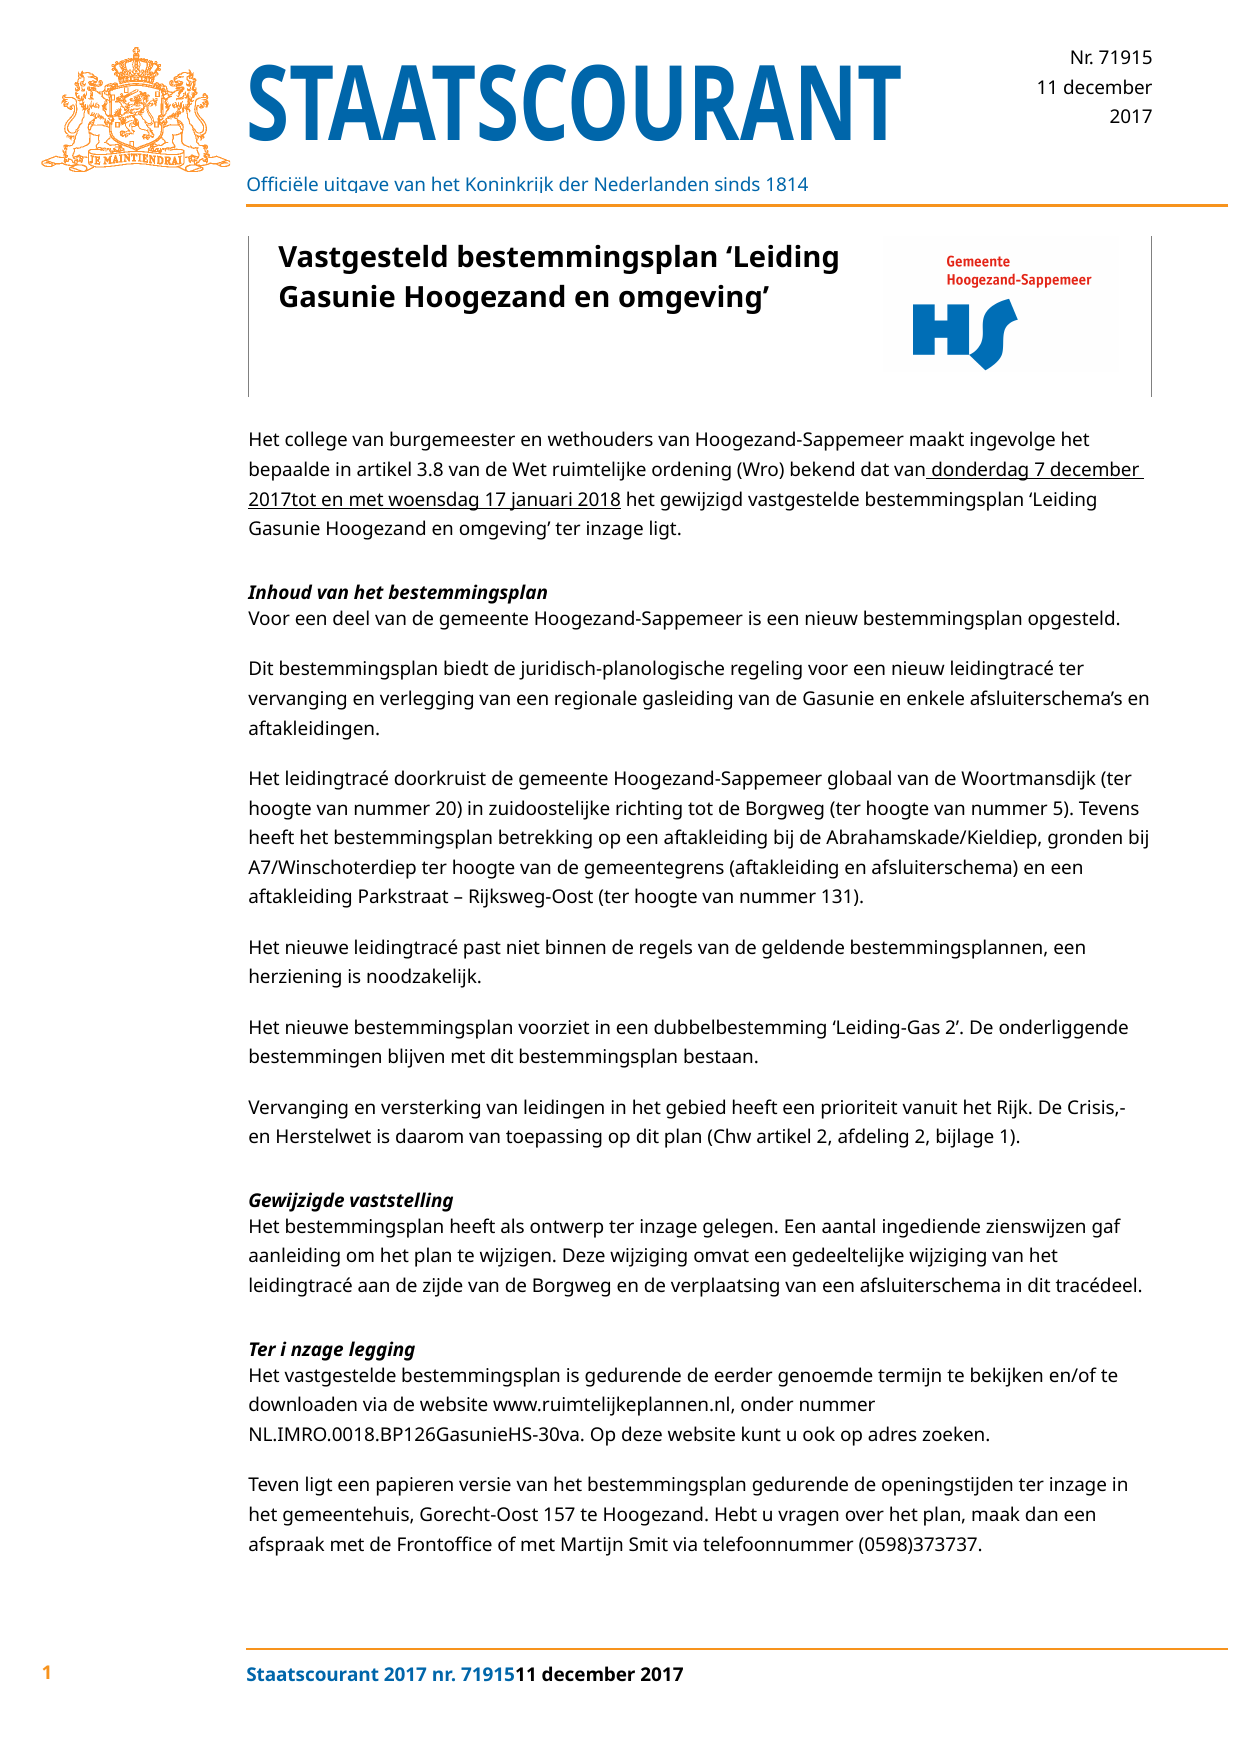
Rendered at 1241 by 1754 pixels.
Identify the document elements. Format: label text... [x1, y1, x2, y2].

text Het leidingtracé doorkruist de gemeente Hoogezand-Sappemeer globaal van de Woortmansdijk (ter hoogte van nummer 20) in zuidoostelijke richting tot de Borgweg (ter hoogte van nummer 5). Tevens heeft het bestemmingsplan betrekking op een aftakleiding bij de Abrahamskade/Kieldiep, gronden bij A7/Winschoterdiep ter hoogte van de gemeentegrens (aftakleiding en afsluiterschema) en een aftakleiding Parkstraat – Rijksweg-Oost (ter hoogte van nummer 131). [248, 765, 1152, 909]
text Gewijzigde vaststelling [248, 1187, 1152, 1213]
text Vervanging en versterking van leidingen in het gebied heeft een prioriteit vanuit het Rijk. De Crisis,- en Herstelwet is daarom van toepassing op dit plan (Chw artikel 2, afdeling 2, bijlage 1). [248, 1094, 1152, 1149]
text Teven ligt een papieren versie van het bestemmingsplan gedurende de openingstijden ter inzage in het gemeentehuis, Gorecht-Oost 157 te Hoogezand. Hebt u vragen over het plan, maak dan een afspraak met de Frontoffice of met Martijn Smit via telefoonnummer (0598)373737. [248, 1472, 1152, 1556]
picture [882, 236, 1119, 372]
text Inhoud van het bestemmingsplan [248, 579, 1152, 605]
text Het college van burgemeester en wethouders van Hoogezand-Sappemeer maakt ingevolge het bepaalde in artikel 3.8 van de Wet ruimtelijke ordening (Wro) bekend dat van donderdag 7 december 2017tot en met woensdag 17 januari 2018 het gewijzigd vastgestelde bestemmingsplan ‘Leiding Gasunie Hoogezand en omgeving’ ter inzage ligt. [248, 427, 1152, 541]
table_header [850, 236, 1151, 397]
text Dit bestemmingsplan biedt de juridisch-planologische regeling voor een nieuw leidingtracé ter vervanging en verlegging van een regionale gasleiding van de Gasunie en enkele afsluiterschema’s en aftakleidingen. [248, 656, 1152, 740]
text Het nieuwe leidingtracé past niet binnen de regels van de geldende bestemmingsplannen, een herziening is noodzakelijk. [248, 934, 1152, 989]
text Voor een deel van de gemeente Hoogezand-Sappemeer is een nieuw bestemmingsplan opgesteld. [248, 605, 1152, 631]
text Het bestemmingsplan heeft als ontwerp ter inzage gelegen. Een aantal ingediende zienswijzen gaf aanleiding om het plan te wijzigen. Deze wijziging omvat een gedeeltelijke wijziging van het leidingtracé aan de zijde van de Borgweg en de verplaatsing van een afsluiterschema in dit tracédeel. [248, 1213, 1152, 1298]
text Het vastgestelde bestemmingsplan is gedurende de eerder genoemde termijn te bekijken en/of te downloaden via de website www.ruimtelijkeplannen.nl, onder nummer NL.IMRO.0018.BP126GasunieHS-30va. Op deze website kunt u ook op adres zoeken. [248, 1362, 1152, 1447]
text Ter i nzage legging [248, 1336, 1152, 1362]
table_header Vastgesteld bestemmingsplan ‘Leiding Gasunie Hoogezand en omgeving’ [249, 236, 850, 397]
text Het nieuwe bestemmingsplan voorziet in een dubbelbestemming ‘Leiding-Gas 2’. De onderliggende bestemmingen blijven met dit bestemmingsplan bestaan. [248, 1014, 1152, 1069]
picture [41, 47, 231, 172]
